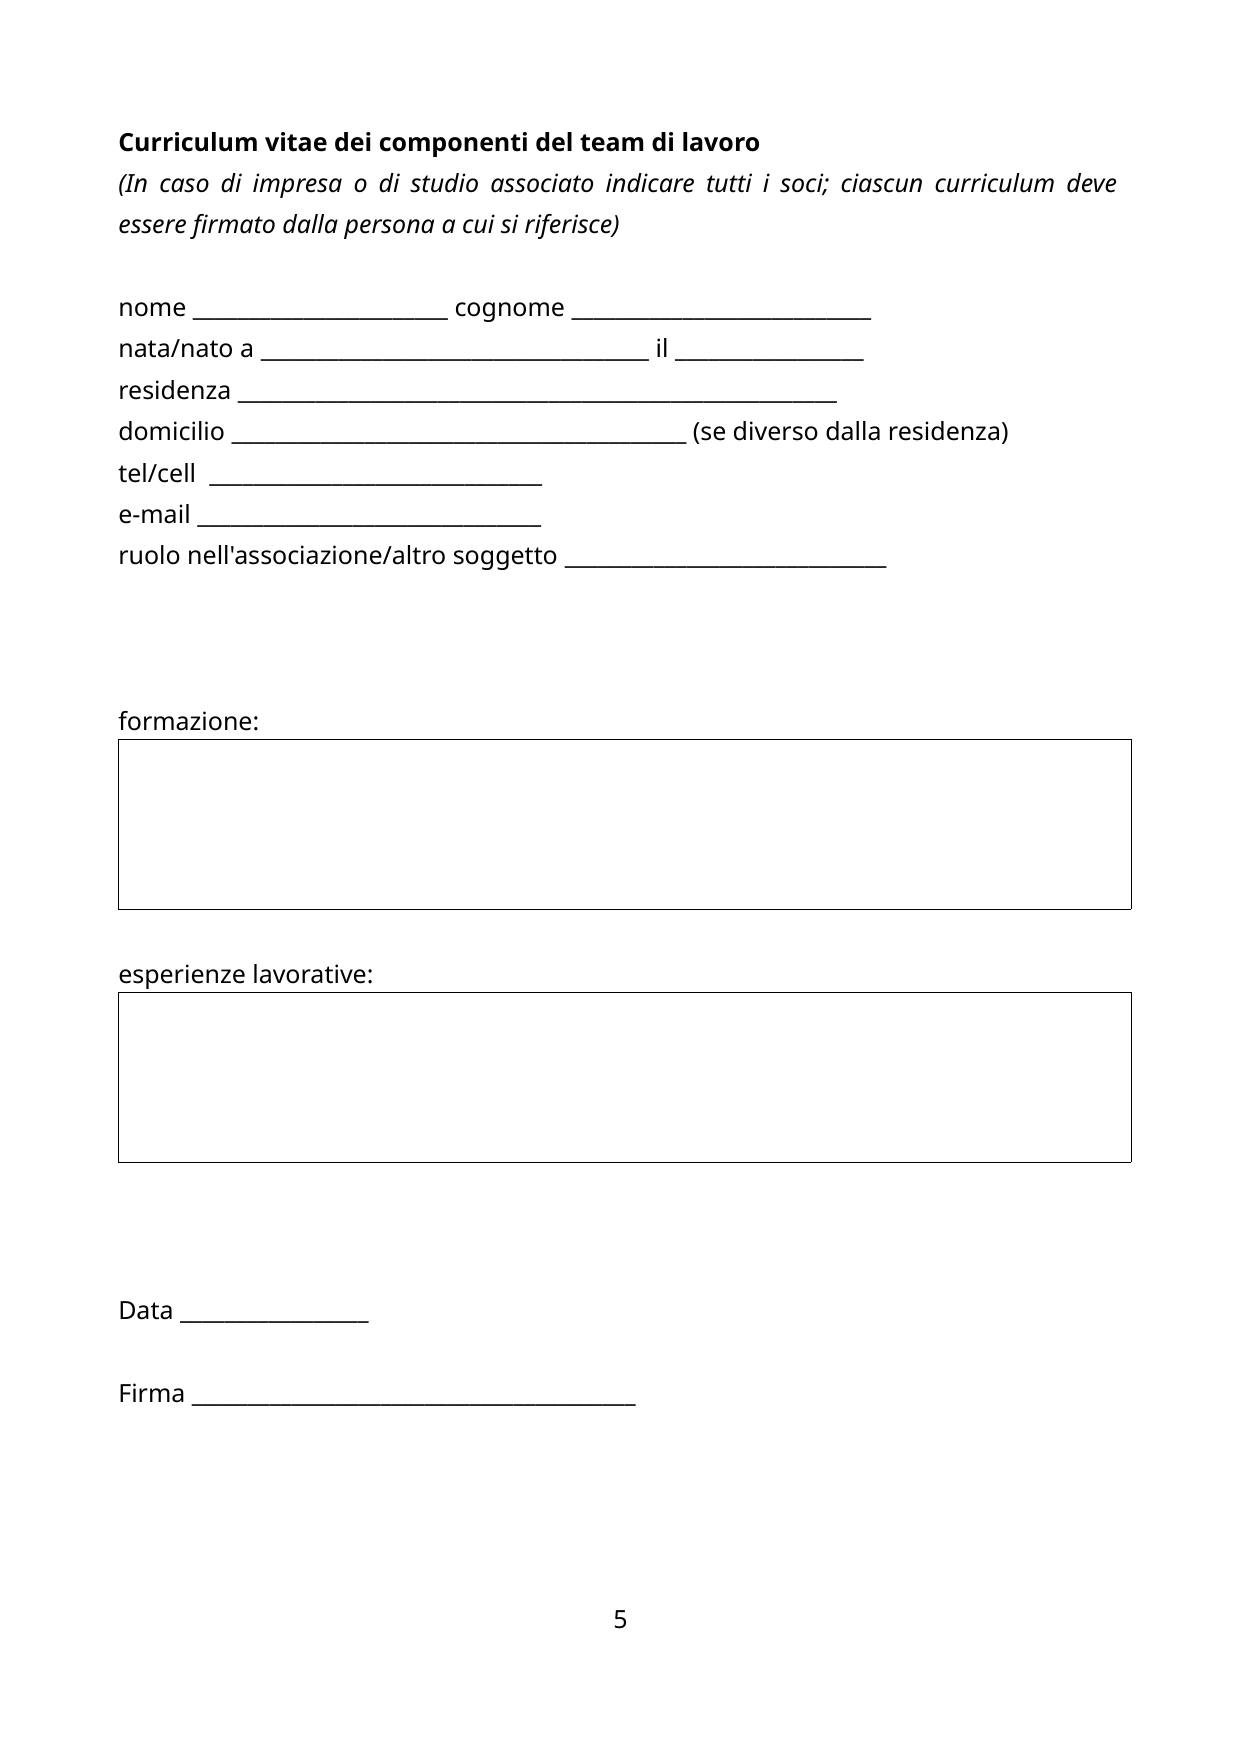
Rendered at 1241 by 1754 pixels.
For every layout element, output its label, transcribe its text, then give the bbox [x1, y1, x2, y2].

text formazione: [118, 697, 1122, 738]
text nata/nato a ___________________________________ il _________________ [118, 325, 1122, 366]
text ruolo nell'associazione/altro soggetto _____________________________ [118, 532, 1122, 573]
text residenza ______________________________________________________ [118, 366, 1122, 408]
text Firma ________________________________________ [118, 1369, 1122, 1452]
text Curriculum vitae dei componenti del team di lavoro [118, 118, 1122, 159]
text domicilio _________________________________________ (se diverso dalla residenza) [118, 408, 1122, 449]
text esperienze lavorative: [118, 950, 1122, 992]
table_header [119, 740, 1131, 909]
text (In caso di impresa o di studio associato indicare tutti i soci; ciascun curriculum deve essere firmato dalla persona a cui si riferisce) [118, 159, 1122, 242]
text tel/cell ______________________________ [118, 449, 1122, 490]
text Data _________________ [118, 1286, 1122, 1328]
text nome _______________________ cognome ___________________________ [118, 283, 1122, 325]
text e-mail _______________________________ [118, 490, 1122, 532]
table_header [119, 993, 1131, 1162]
